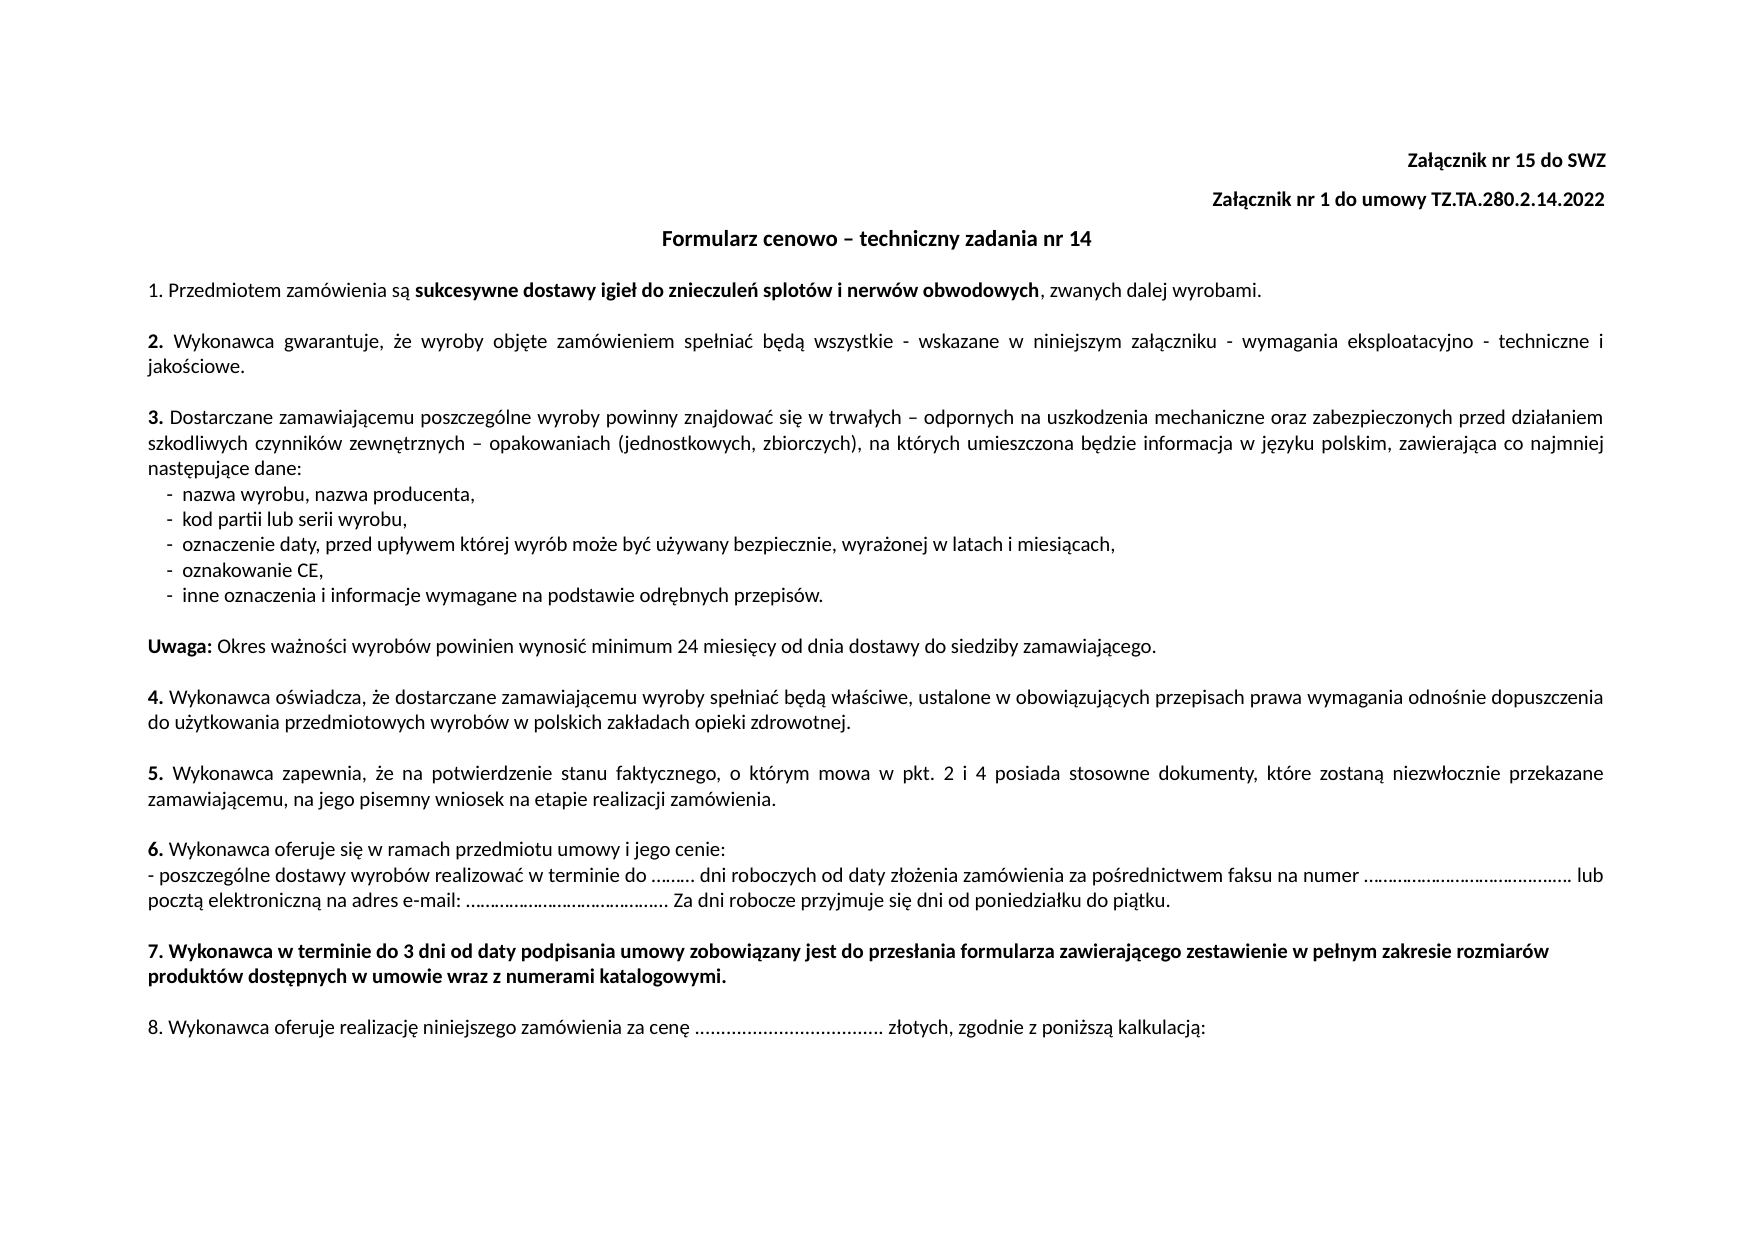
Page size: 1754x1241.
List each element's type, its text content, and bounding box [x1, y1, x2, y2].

text 1. Przedmiotem zamówienia są sukcesywne dostawy igieł do znieczuleń splotów i nerwów obwodowych, zwanych dalej wyrobami. [148, 277, 1606, 303]
text 4. Wykonawca oświadcza, że dostarczane zamawiającemu wyroby spełniać będą właściwe, ustalone w obowiązujących przepisach prawa wymagania odnośnie dopuszczenia do użytkowania przedmiotowych wyrobów w polskich zakładach opieki zdrowotnej. [148, 684, 1606, 735]
text 6. Wykonawca oferuje się w ramach przedmiotu umowy i jego cenie: [148, 837, 1606, 862]
subtitle Formularz cenowo – techniczny zadania nr 14 [148, 224, 1606, 252]
text - oznaczenie daty, przed upływem której wyrób może być używany bezpiecznie, wyrażonej w latach i miesiącach, [148, 532, 1606, 557]
text 7. Wykonawca w terminie do 3 dni od daty podpisania umowy zobowiązany jest do przesłania formularza zawierającego zestawienie w pełnym zakresie rozmiarów produktów dostępnych w umowie wraz z numerami katalogowymi. [148, 938, 1606, 989]
text 2. Wykonawca gwarantuje, że wyroby objęte zamówieniem spełniać będą wszystkie - wskazane w niniejszym załączniku - wymagania eksploatacyjno - techniczne i jakościowe. [148, 328, 1606, 379]
text Załącznik nr 1 do umowy TZ.TA.280.2.14.2022 [149, 186, 1606, 211]
text - kod partii lub serii wyrobu, [148, 506, 1606, 532]
text - nazwa wyrobu, nazwa producenta, [148, 481, 1606, 506]
text 3. Dostarczane zamawiającemu poszczególne wyroby powinny znajdować się w trwałych – odpornych na uszkodzenia mechaniczne oraz zabezpieczonych przed działaniem szkodliwych czynników zewnętrznych – opakowaniach (jednostkowych, zbiorczych), na których umieszczona będzie informacja w języku polskim, zawierająca co najmniej następujące dane: [148, 404, 1606, 481]
text - poszczególne dostawy wyrobów realizować w terminie do ……… dni roboczych od daty złożenia zamówienia za pośrednictwem faksu na numer ……………………………..….…. lub pocztą elektroniczną na adres e-mail: …………………………………... Za dni robocze przyjmuje się dni od poniedziałku do piątku. [148, 862, 1606, 913]
text Uwaga: Okres ważności wyrobów powinien wynosić minimum 24 miesięcy od dnia dostawy do siedziby zamawiającego. [148, 633, 1606, 659]
text 5. Wykonawca zapewnia, że na potwierdzenie stanu faktycznego, o którym mowa w pkt. 2 i 4 posiada stosowne dokumenty, które zostaną niezwłocznie przekazane zamawiającemu, na jego pisemny wniosek na etapie realizacji zamówienia. [148, 760, 1606, 811]
text - inne oznaczenia i informacje wymagane na podstawie odrębnych przepisów. [148, 582, 1606, 608]
text Załącznik nr 15 do SWZ [149, 148, 1606, 173]
text - oznakowanie CE, [148, 557, 1606, 582]
text 8. Wykonawca oferuje realizację niniejszego zamówienia za cenę .................................... złotych, zgodnie z poniższą kalkulacją: [148, 1014, 1606, 1040]
